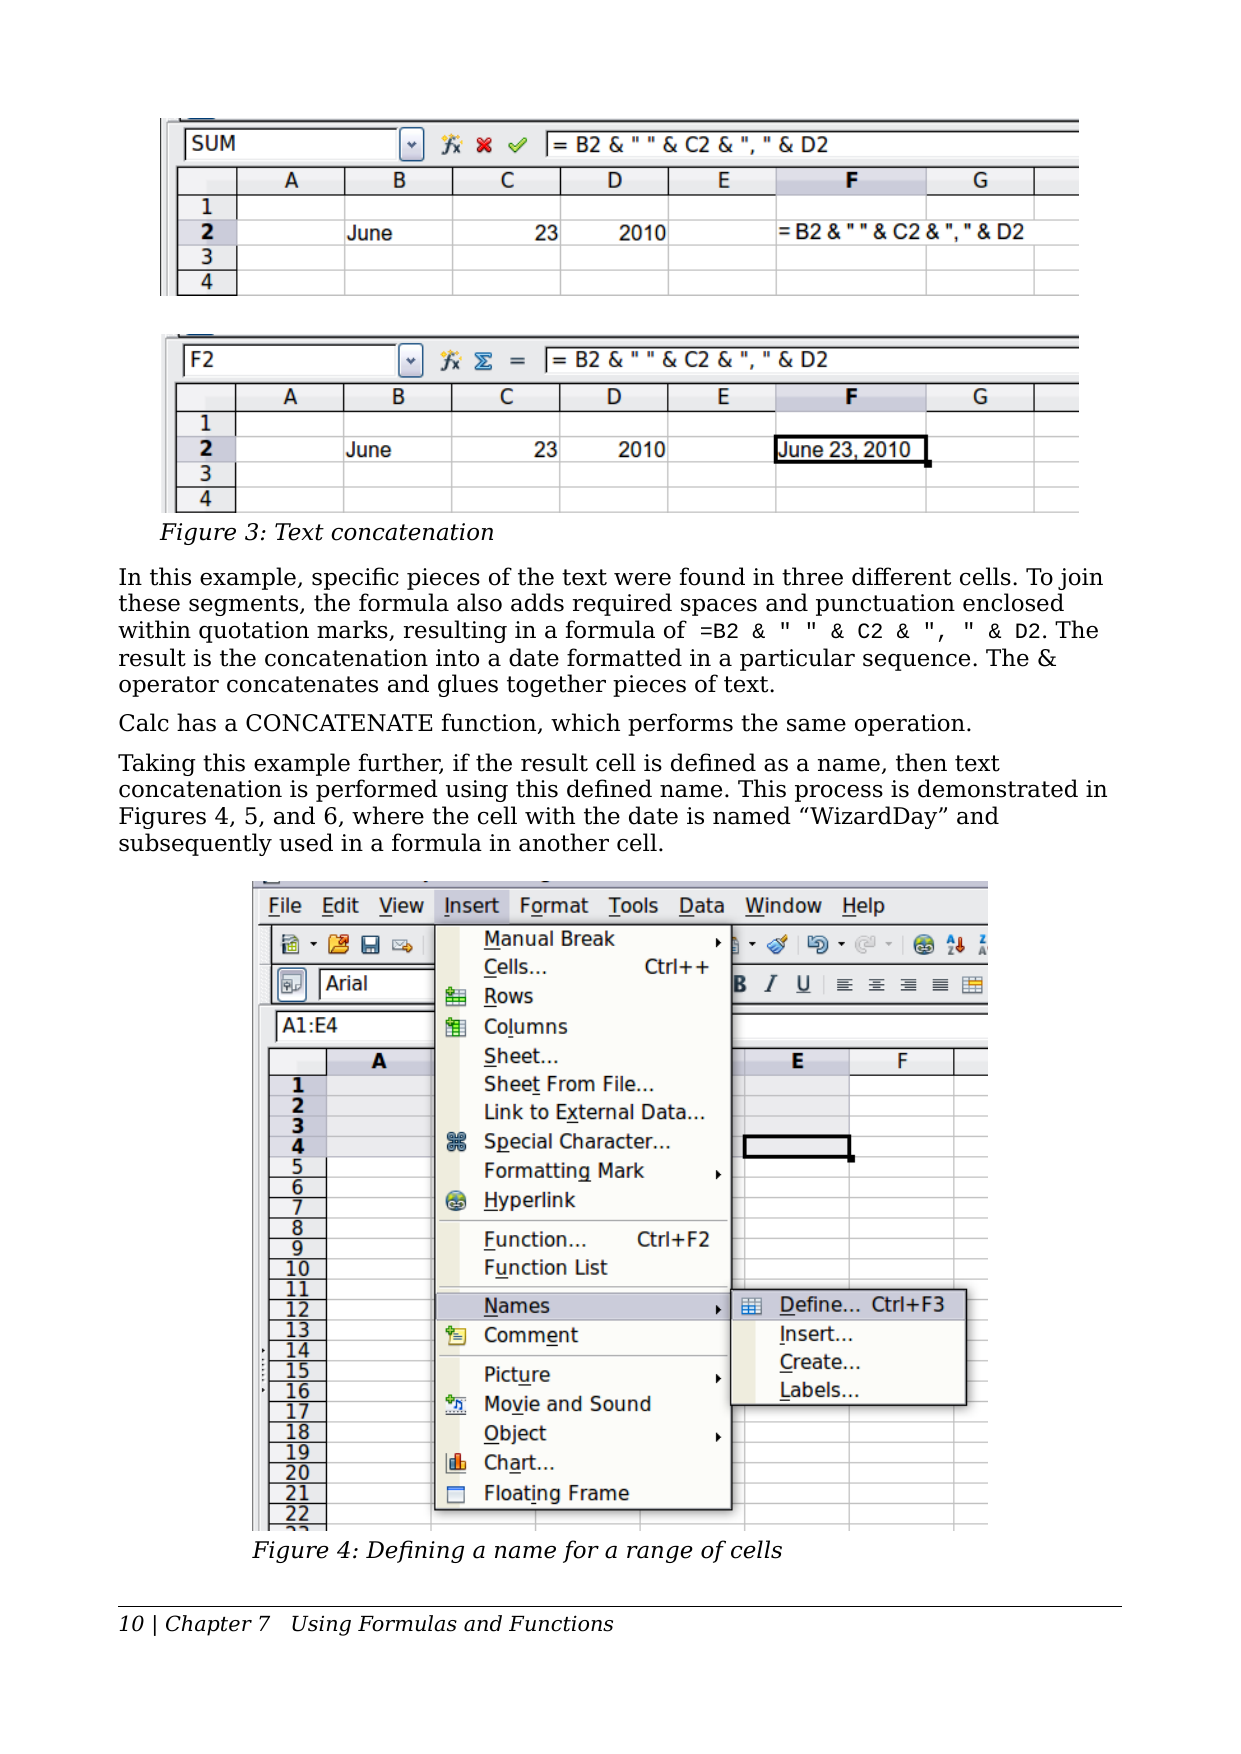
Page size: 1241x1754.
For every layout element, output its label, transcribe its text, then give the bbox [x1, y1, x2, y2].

text Figure 4: Defining a name for a range of cells [252, 1537, 988, 1564]
table_cell [160, 302, 1079, 334]
text In this example, specific pieces of the text were found in three different cells. To join these segments, the formula also adds required spaces and punctuation enclosed within quotation marks, resulting in a formula of =B2 & " " & C2 & ", " & D2. The result is the concatenation into a date formatted in a particular sequence. The & operator concatenates and glues together pieces of text. [118, 564, 1122, 698]
table_cell Figure 3: Text concatenation [160, 519, 1079, 564]
table_header [160, 296, 1079, 302]
text Taking this example further, if the result cell is defined as a name, then text concatenation is performed using this defined name. This process is demonstrated in Figures 4, 5, and 6, where the cell with the date is named “WizardDay” and subsequently used in a formula in another cell. [118, 750, 1122, 856]
text Calc has a CONCATENATE function, which performs the same operation. [118, 711, 1122, 737]
picture [160, 334, 1079, 513]
table_cell [160, 513, 1079, 519]
picture [160, 118, 1079, 296]
picture [252, 881, 988, 1531]
